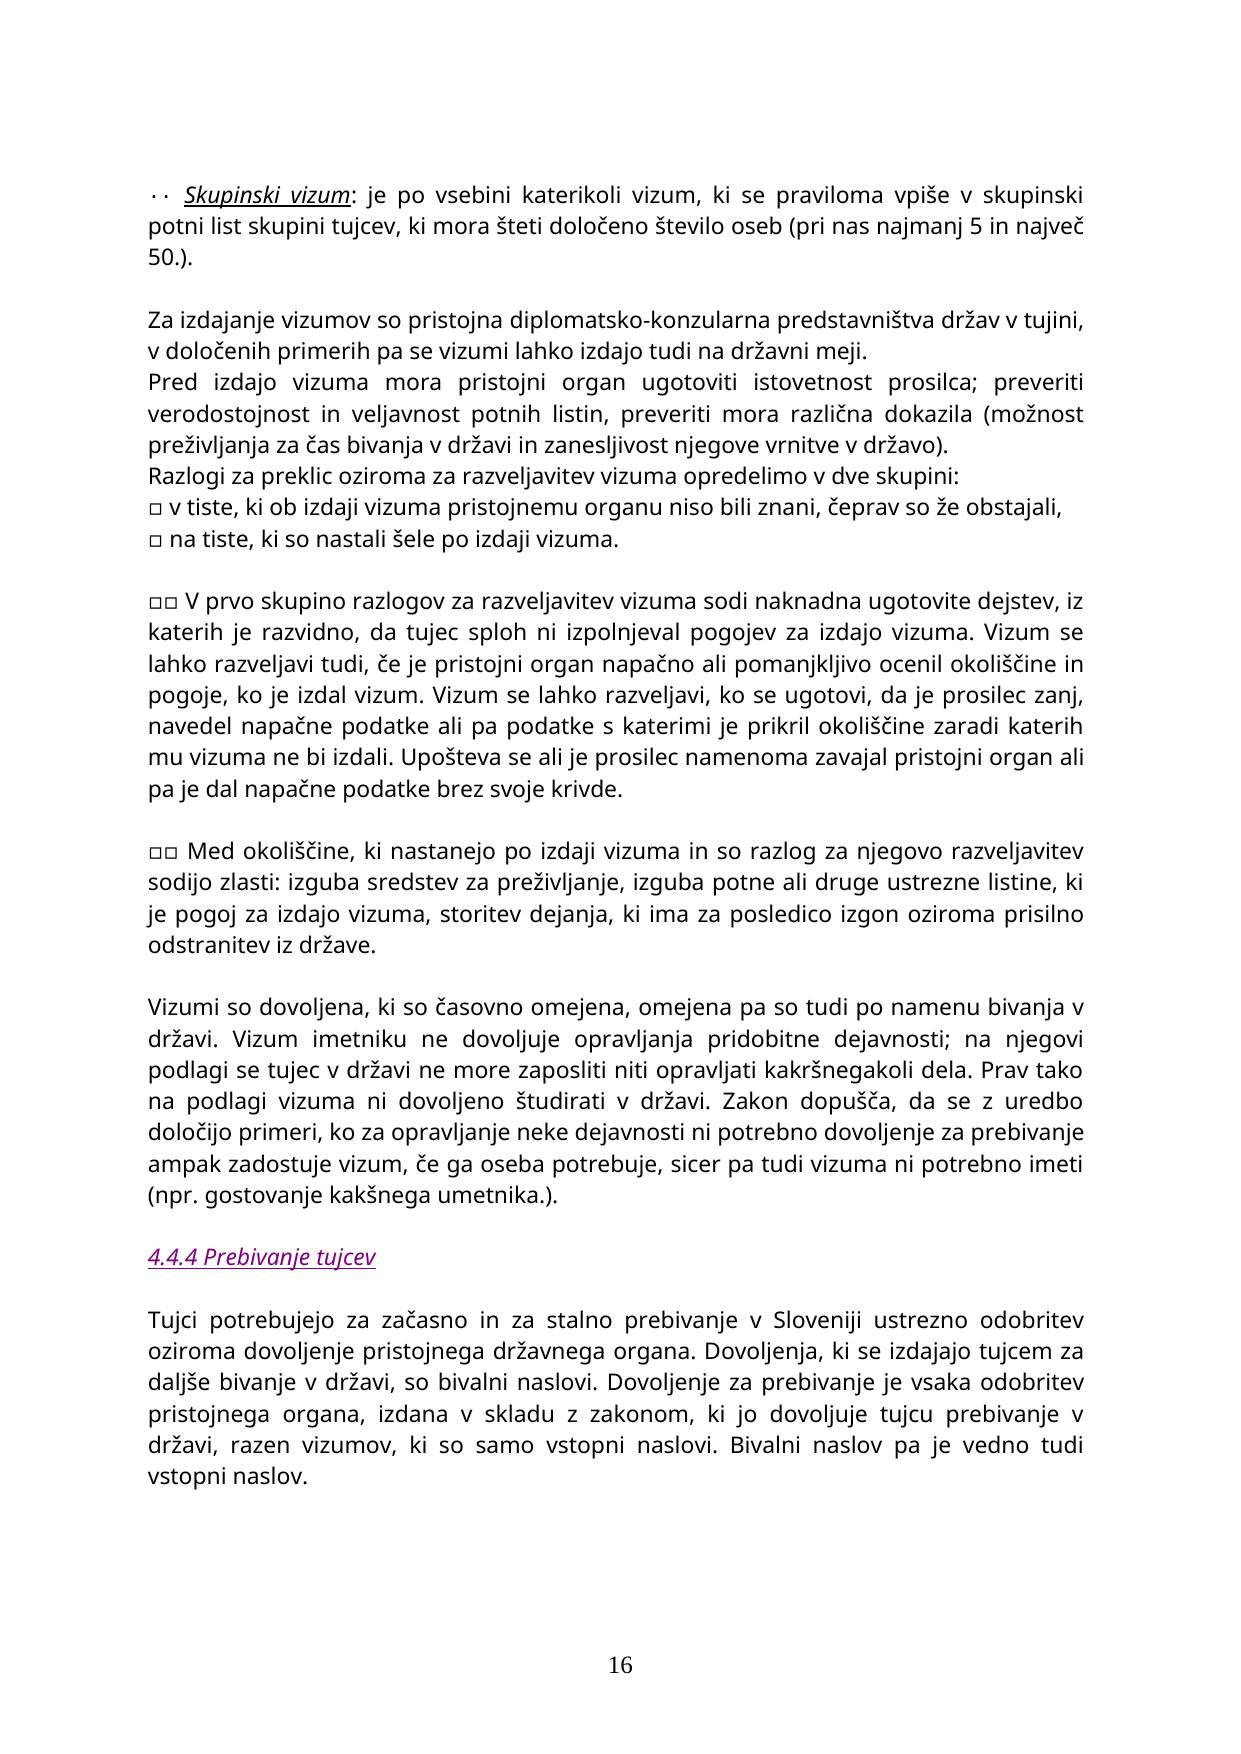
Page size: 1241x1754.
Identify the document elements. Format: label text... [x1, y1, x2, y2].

text Tujci potrebujejo za začasno in za stalno prebivanje v Sloveniji ustrezno odobritev oziroma dovoljenje pristojnega državnega organa. Dovoljenja, ki se izdajajo tujcem za daljše bivanje v državi, so bivalni naslovi. Dovoljenje za prebivanje je vsaka odobritev pristojnega organa, izdana v skladu z zakonom, ki jo dovoljuje tujcu prebivanje v državi, razen vizumov, ki so samo vstopni naslovi. Bivalni naslov pa je vedno tudi vstopni naslov. [148, 1304, 1085, 1491]
text ۰۰ Skupinski vizum: je po vsebini katerikoli vizum, ki se praviloma vpiše v skupinski potni list skupini tujcev, ki mora šteti določeno število oseb (pri nas najmanj 5 in največ 50.). [148, 179, 1085, 273]
text ▫ na tiste, ki so nastali šele po izdaji vizuma. [148, 523, 1085, 554]
text Razlogi za preklic oziroma za razveljavitev vizuma opredelimo v dve skupini: [148, 460, 1085, 491]
text Pred izdajo vizuma mora pristojni organ ugotoviti istovetnost prosilca; preveriti verodostojnost in veljavnost potnih listin, preveriti mora različna dokazila (možnost preživljanja za čas bivanja v državi in zanesljivost njegove vrnitve v državo). [148, 366, 1085, 460]
text ▫ v tiste, ki ob izdaji vizuma pristojnemu organu niso bili znani, čeprav so že obstajali, [148, 491, 1085, 523]
text ▫▫ V prvo skupino razlogov za razveljavitev vizuma sodi naknadna ugotovite dejstev, iz katerih je razvidno, da tujec sploh ni izpolnjeval pogojev za izdajo vizuma. Vizum se lahko razveljavi tudi, če je pristojni organ napačno ali pomanjkljivo ocenil okoliščine in pogoje, ko je izdal vizum. Vizum se lahko razveljavi, ko se ugotovi, da je prosilec zanj, navedel napačne podatke ali pa podatke s katerimi je prikril okoliščine zaradi katerih mu vizuma ne bi izdali. Upošteva se ali je prosilec namenoma zavajal pristojni organ ali pa je dal napačne podatke brez svoje krivde. [148, 585, 1085, 804]
text ▫▫ Med okoliščine, ki nastanejo po izdaji vizuma in so razlog za njegovo razveljavitev sodijo zlasti: izguba sredstev za preživljanje, izguba potne ali druge ustrezne listine, ki je pogoj za izdajo vizuma, storitev dejanja, ki ima za posledico izgon oziroma prisilno odstranitev iz države. [148, 835, 1085, 960]
text Vizumi so dovoljena, ki so časovno omejena, omejena pa so tudi po namenu bivanja v državi. Vizum imetniku ne dovoljuje opravljanja pridobitne dejavnosti; na njegovi podlagi se tujec v državi ne more zaposliti niti opravljati kakršnegakoli dela. Prav tako na podlagi vizuma ni dovoljeno študirati v državi. Zakon dopušča, da se z uredbo določijo primeri, ko za opravljanje neke dejavnosti ni potrebno dovoljenje za prebivanje ampak zadostuje vizum, če ga oseba potrebuje, sicer pa tudi vizuma ni potrebno imeti (npr. gostovanje kakšnega umetnika.). [148, 991, 1085, 1210]
text 4.4.4 Prebivanje tujcev [148, 1241, 1085, 1273]
text Za izdajanje vizumov so pristojna diplomatsko-konzularna predstavništva držav v tujini, v določenih primerih pa se vizumi lahko izdajo tudi na državni meji. [148, 304, 1085, 366]
